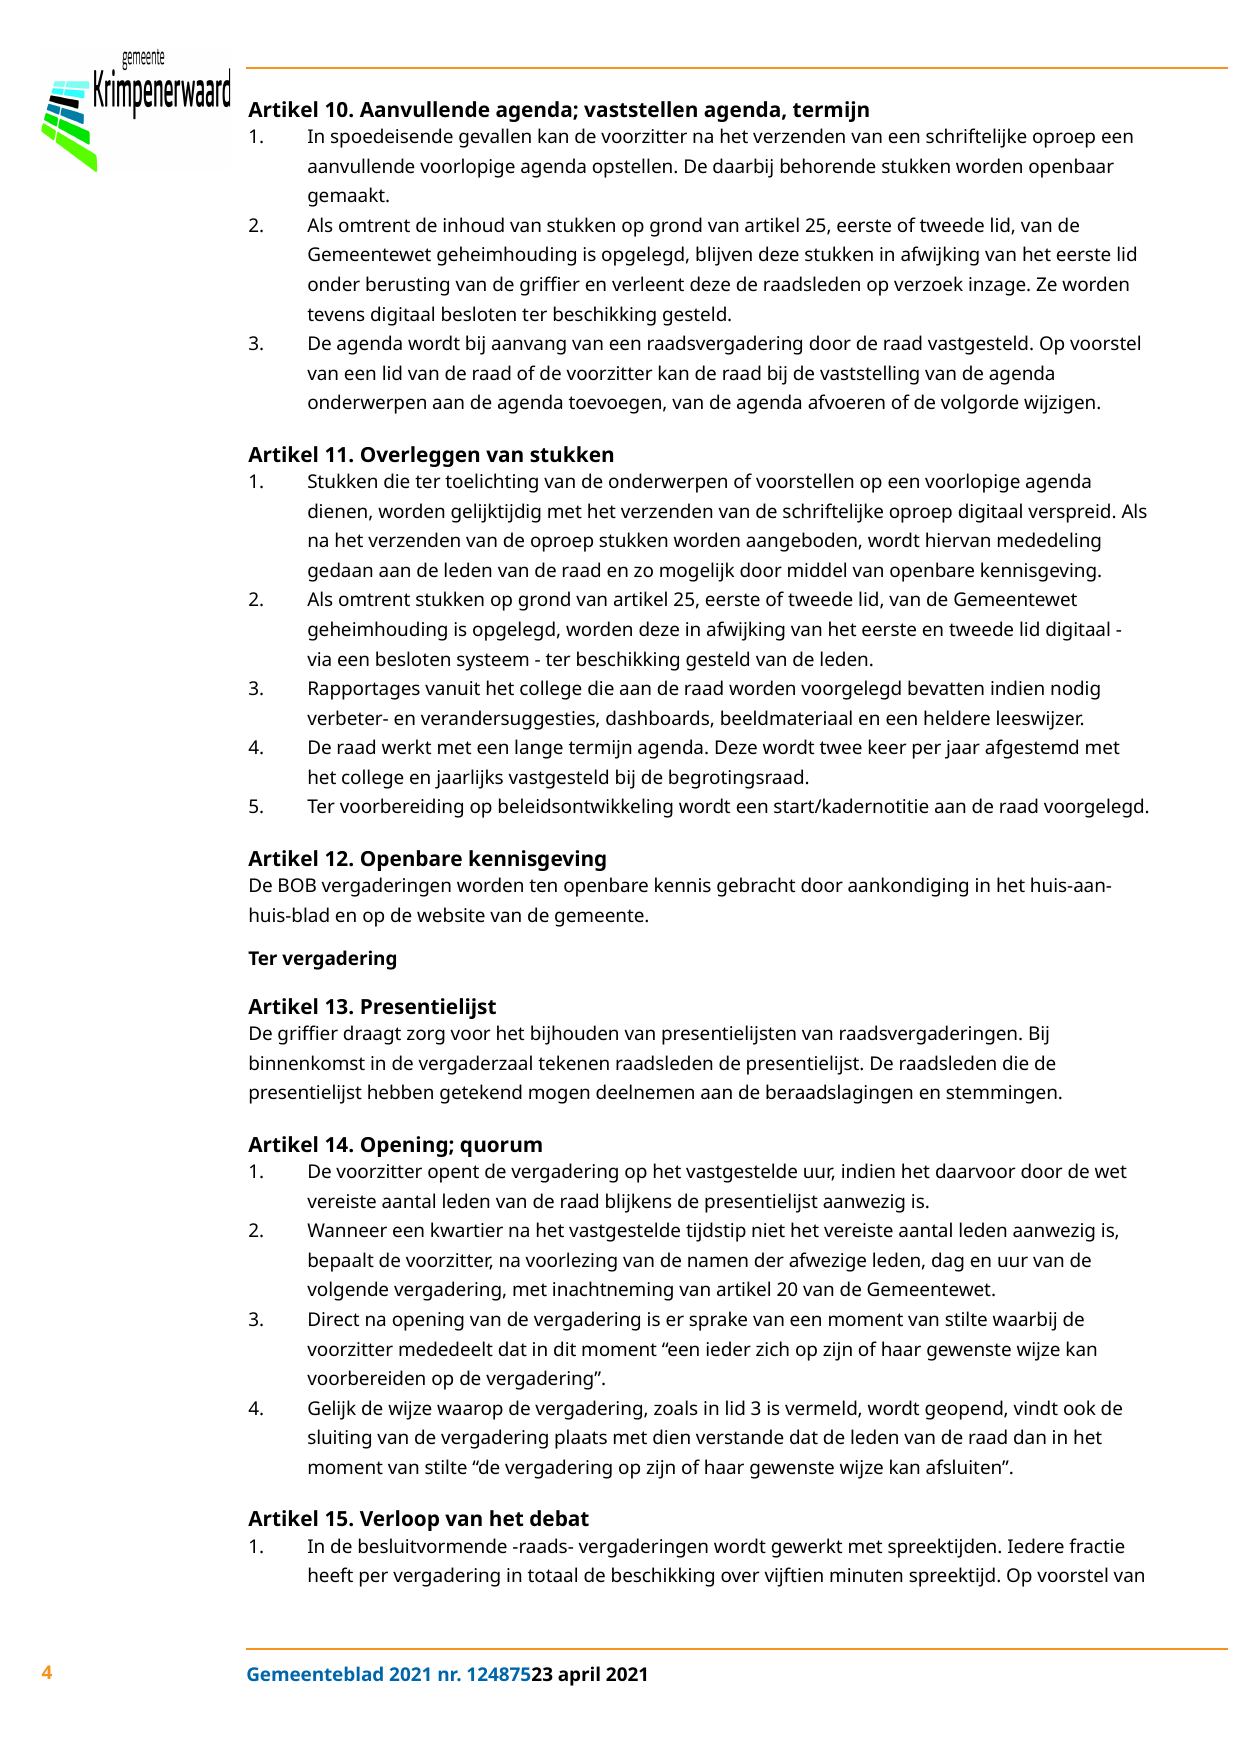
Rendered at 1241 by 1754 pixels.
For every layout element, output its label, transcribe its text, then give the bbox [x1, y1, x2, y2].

list Wanneer een kwartier na het vastgestelde tijdstip niet het vereiste aantal leden aanwezig is, bepaalt de voorzitter, na voorlezing van de namen der afwezige leden, dag en uur van de volgende vergadering, met inachtneming van artikel 20 van de Gemeentewet. [248, 1217, 1152, 1302]
list In spoedeisende gevallen kan de voorzitter na het verzenden van een schriftelijke oproep een aanvullende voorlopige agenda opstellen. De daarbij behorende stukken worden openbaar gemaakt. [248, 123, 1152, 208]
list De agenda wordt bij aanvang van een raadsvergadering door de raad vastgesteld. Op voorstel van een lid van de raad of de voorzitter kan de raad bij de vaststelling van de agenda onderwerpen aan de agenda toevoegen, van de agenda afvoeren of de volgorde wijzigen. [248, 330, 1152, 415]
list Rapportages vanuit het college die aan de raad worden voorgelegd bevatten indien nodig verbeter- en verandersuggesties, dashboards, beeldmateriaal en een heldere leeswijzer. [248, 675, 1152, 731]
text Artikel 14. Opening; quorum [248, 1130, 1152, 1158]
list Als omtrent de inhoud van stukken op grond van artikel 25, eerste of tweede lid, van de Gemeentewet geheimhouding is opgelegd, blijven deze stukken in afwijking van het eerste lid onder berusting van de griffier en verleent deze de raadsleden op verzoek inzage. Ze worden tevens digitaal besloten ter beschikking gesteld. [248, 212, 1152, 326]
text Artikel 13. Presentielijst [248, 992, 1152, 1020]
text De BOB vergaderingen worden ten openbare kennis gebracht door aankondiging in het huis-aan-huis-blad en op de website van de gemeente. [248, 873, 1152, 928]
list Ter voorbereiding op beleidsontwikkeling wordt een start/kadernotitie aan de raad voorgelegd. [248, 794, 1152, 819]
text De griffier draagt zorg voor het bijhouden van presentielijsten van raadsvergaderingen. Bij binnenkomst in de vergaderzaal tekenen raadsleden de presentielijst. De raadsleden die de presentielijst hebben getekend mogen deelnemen aan de beraadslagingen en stemmingen. [248, 1020, 1152, 1105]
list Gelijk de wijze waarop de vergadering, zoals in lid 3 is vermeld, wordt geopend, vindt ook de sluiting van de vergadering plaats met dien verstande dat de leden van de raad dan in het moment van stilte “de vergadering op zijn of haar gewenste wijze kan afsluiten”. [248, 1395, 1152, 1480]
text Artikel 10. Aanvullende agenda; vaststellen agenda, termijn [248, 95, 1152, 123]
text Artikel 11. Overleggen van stukken [248, 440, 1152, 468]
picture [41, 47, 231, 172]
list De voorzitter opent de vergadering op het vastgestelde uur, indien het daarvoor door de wet vereiste aantal leden van de raad blijkens de presentielijst aanwezig is. [248, 1158, 1152, 1214]
text Artikel 15. Verloop van het debat [248, 1504, 1152, 1533]
list In de besluitvormende -raads- vergaderingen wordt gewerkt met spreektijden. Iedere fractie heeft per vergadering in totaal de beschikking over vijftien minuten spreektijd. Op voorstel van [248, 1533, 1152, 1588]
list Stukken die ter toelichting van de onderwerpen of voorstellen op een voorlopige agenda dienen, worden gelijktijdig met het verzenden van de schriftelijke oproep digitaal verspreid. Als na het verzenden van de oproep stukken worden aangeboden, wordt hiervan mededeling gedaan aan de leden van de raad en zo mogelijk door middel van openbare kennisgeving. [248, 468, 1152, 583]
text Ter vergadering [248, 945, 1152, 971]
list Direct na opening van de vergadering is er sprake van een moment van stilte waarbij de voorzitter mededeelt dat in dit moment “een ieder zich op zijn of haar gewenste wijze kan voorbereiden op de vergadering”. [248, 1306, 1152, 1391]
list Als omtrent stukken op grond van artikel 25, eerste of tweede lid, van de Gemeentewet geheimhouding is opgelegd, worden deze in afwijking van het eerste en tweede lid digitaal - via een besloten systeem - ter beschikking gesteld van de leden. [248, 587, 1152, 672]
list De raad werkt met een lange termijn agenda. Deze wordt twee keer per jaar afgestemd met het college en jaarlijks vastgesteld bij de begrotingsraad. [248, 734, 1152, 790]
text Artikel 12. Openbare kennisgeving [248, 844, 1152, 873]
